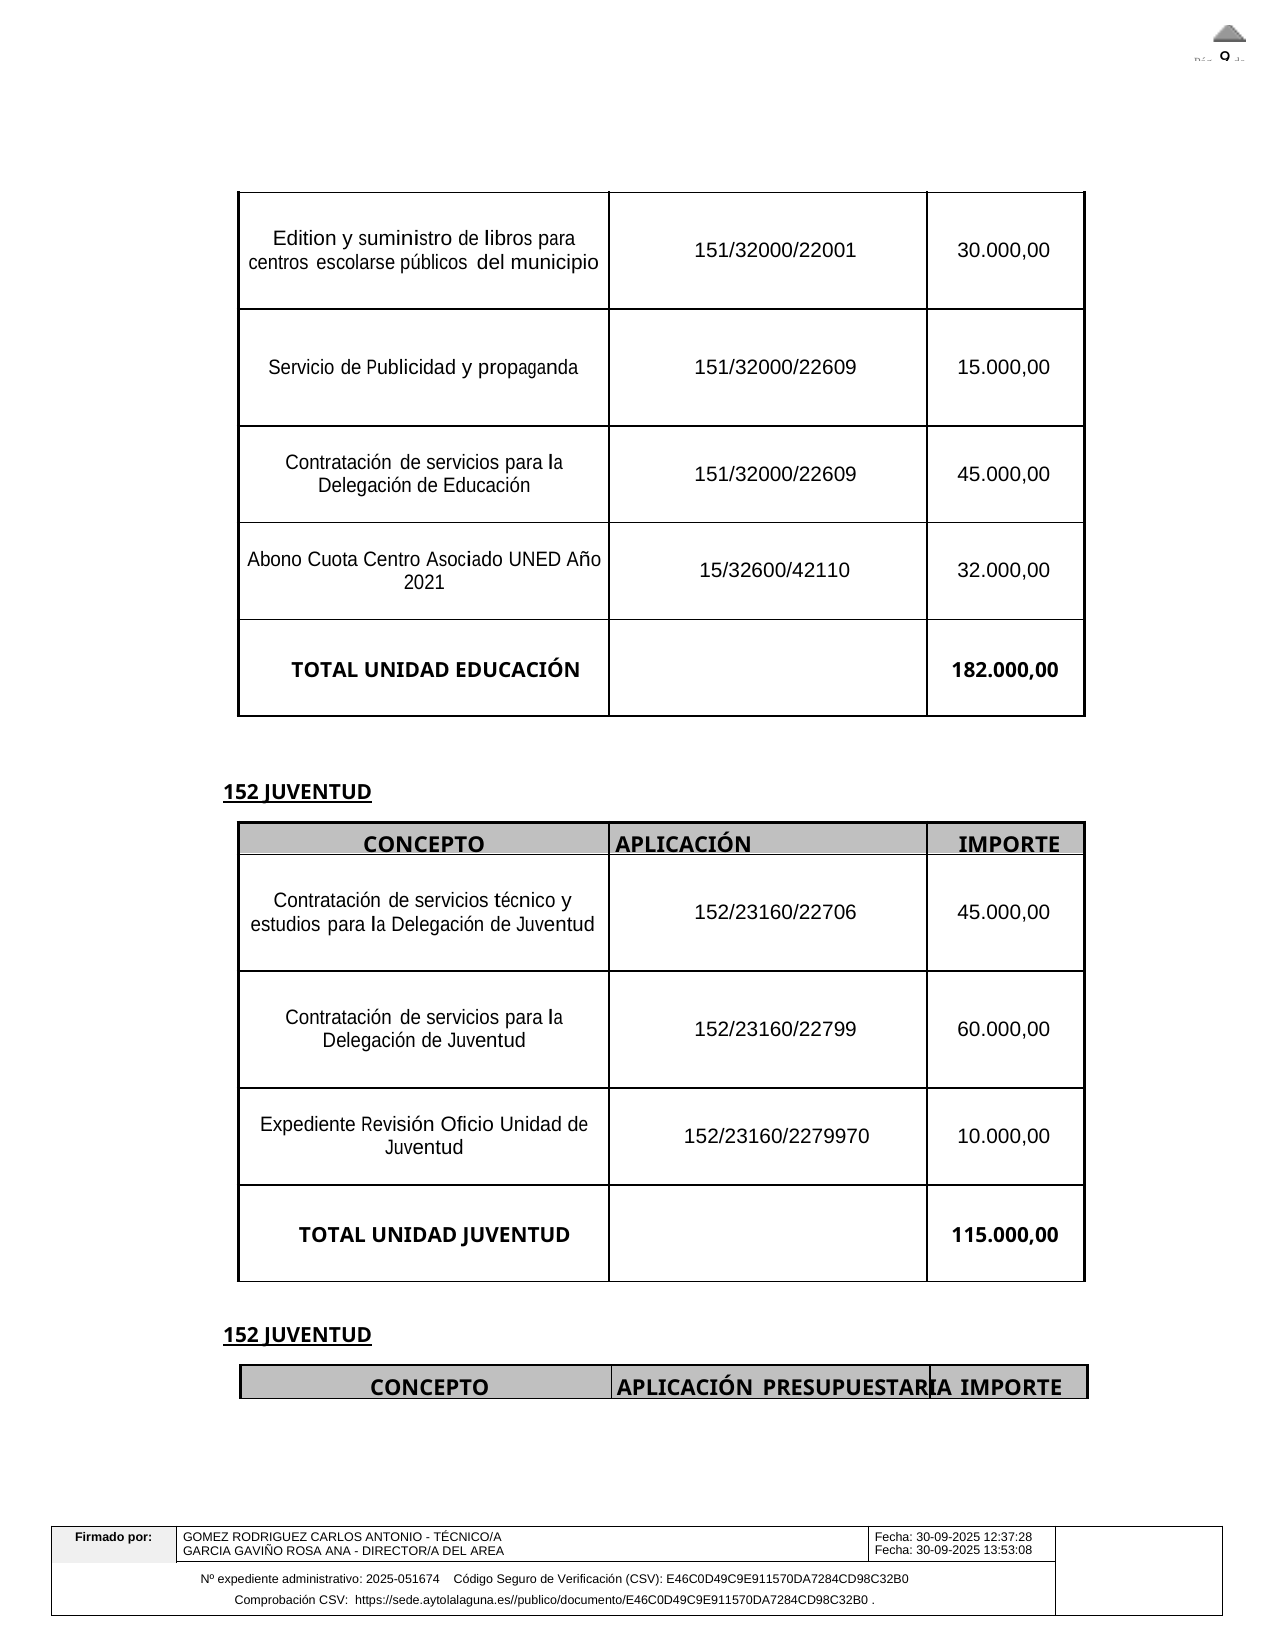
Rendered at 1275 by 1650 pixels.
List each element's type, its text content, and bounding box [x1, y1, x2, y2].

table_header IMPORTE [928, 824, 1083, 853]
table_header Fecha: 30-09-2025 12:37:28 Fecha: 30-09-2025 13:53:08 [869, 1527, 1055, 1561]
table_cell Contratación de servicios técnico y estudios para la Delegación de Juventud [240, 855, 608, 970]
table_cell 32.000,00 [928, 523, 1083, 618]
table_cell 15.000,00 [928, 310, 1083, 425]
text 152 JUVENTUD [223, 779, 1269, 803]
table_header [1056, 1527, 1222, 1615]
text CONCEPTO APLICACIÓN PRESUPUESTARIA IMPORTE [370, 1372, 1269, 1402]
table_cell [610, 1186, 926, 1281]
table_cell 182.000,00 [928, 620, 1083, 715]
text 152 JUVENTUD [223, 1322, 1269, 1346]
table_cell 10.000,00 [928, 1089, 1083, 1184]
table_header Firmado por: [52, 1527, 176, 1561]
table_cell 152/23160/22706 [610, 855, 926, 970]
table_cell 152/23160/2279970 [610, 1089, 926, 1184]
table_cell Contratación de servicios para la Delegación de Educación [240, 427, 608, 522]
table_cell Abono Cuota Centro Asociado UNED Año 2021 [240, 523, 608, 618]
table_cell 151/32000/22609 [610, 427, 926, 522]
table_cell TOTAL UNIDAD EDUCACIÓN [240, 620, 608, 715]
table_cell 151/32000/22609 [610, 310, 926, 425]
table_cell 60.000,00 [928, 972, 1083, 1087]
table_cell TOTAL UNIDAD JUVENTUD [240, 1186, 608, 1281]
table_cell 15/32600/42110 [610, 523, 926, 618]
table_cell Servicio de Publicidad y propaganda [240, 310, 608, 425]
table_cell Contratación de servicios para la Delegación de Juventud [240, 972, 608, 1087]
table_header 30.000,00 [928, 193, 1083, 308]
table_cell Expediente Revisión Oficio Unidad de Juventud [240, 1089, 608, 1184]
table_cell 115.000,00 [928, 1186, 1083, 1281]
table_cell 45.000,00 [928, 427, 1083, 522]
table_cell Nº expediente administrativo: 2025-051674 Código Seguro de Verificación (CSV): E46C0D49C9E911570DA7284CD98C32B0 Comprobación CSV: https://sede.aytolalaguna.es//publico/documento/E46C0D49C9E911570DA7284CD98C32B0 . [52, 1562, 1055, 1615]
table_header 151/32000/22001 [610, 193, 926, 308]
table_cell 152/23160/22799 [610, 972, 926, 1087]
table_header GOMEZ RODRIGUEZ CARLOS ANTONIO - TÉCNICO/A GARCIA GAVIÑO ROSA ANA - DIRECTOR/A DEL AREA [177, 1527, 868, 1561]
table_header Edition y suministro de libros para centros escolarse públicos del municipio [240, 193, 608, 308]
table_cell [610, 620, 926, 715]
table_header APLICACIÓN PRESUPUESTARIA [610, 824, 926, 853]
table_cell 45.000,00 [928, 855, 1083, 970]
table_header CONCEPTO [240, 824, 608, 853]
